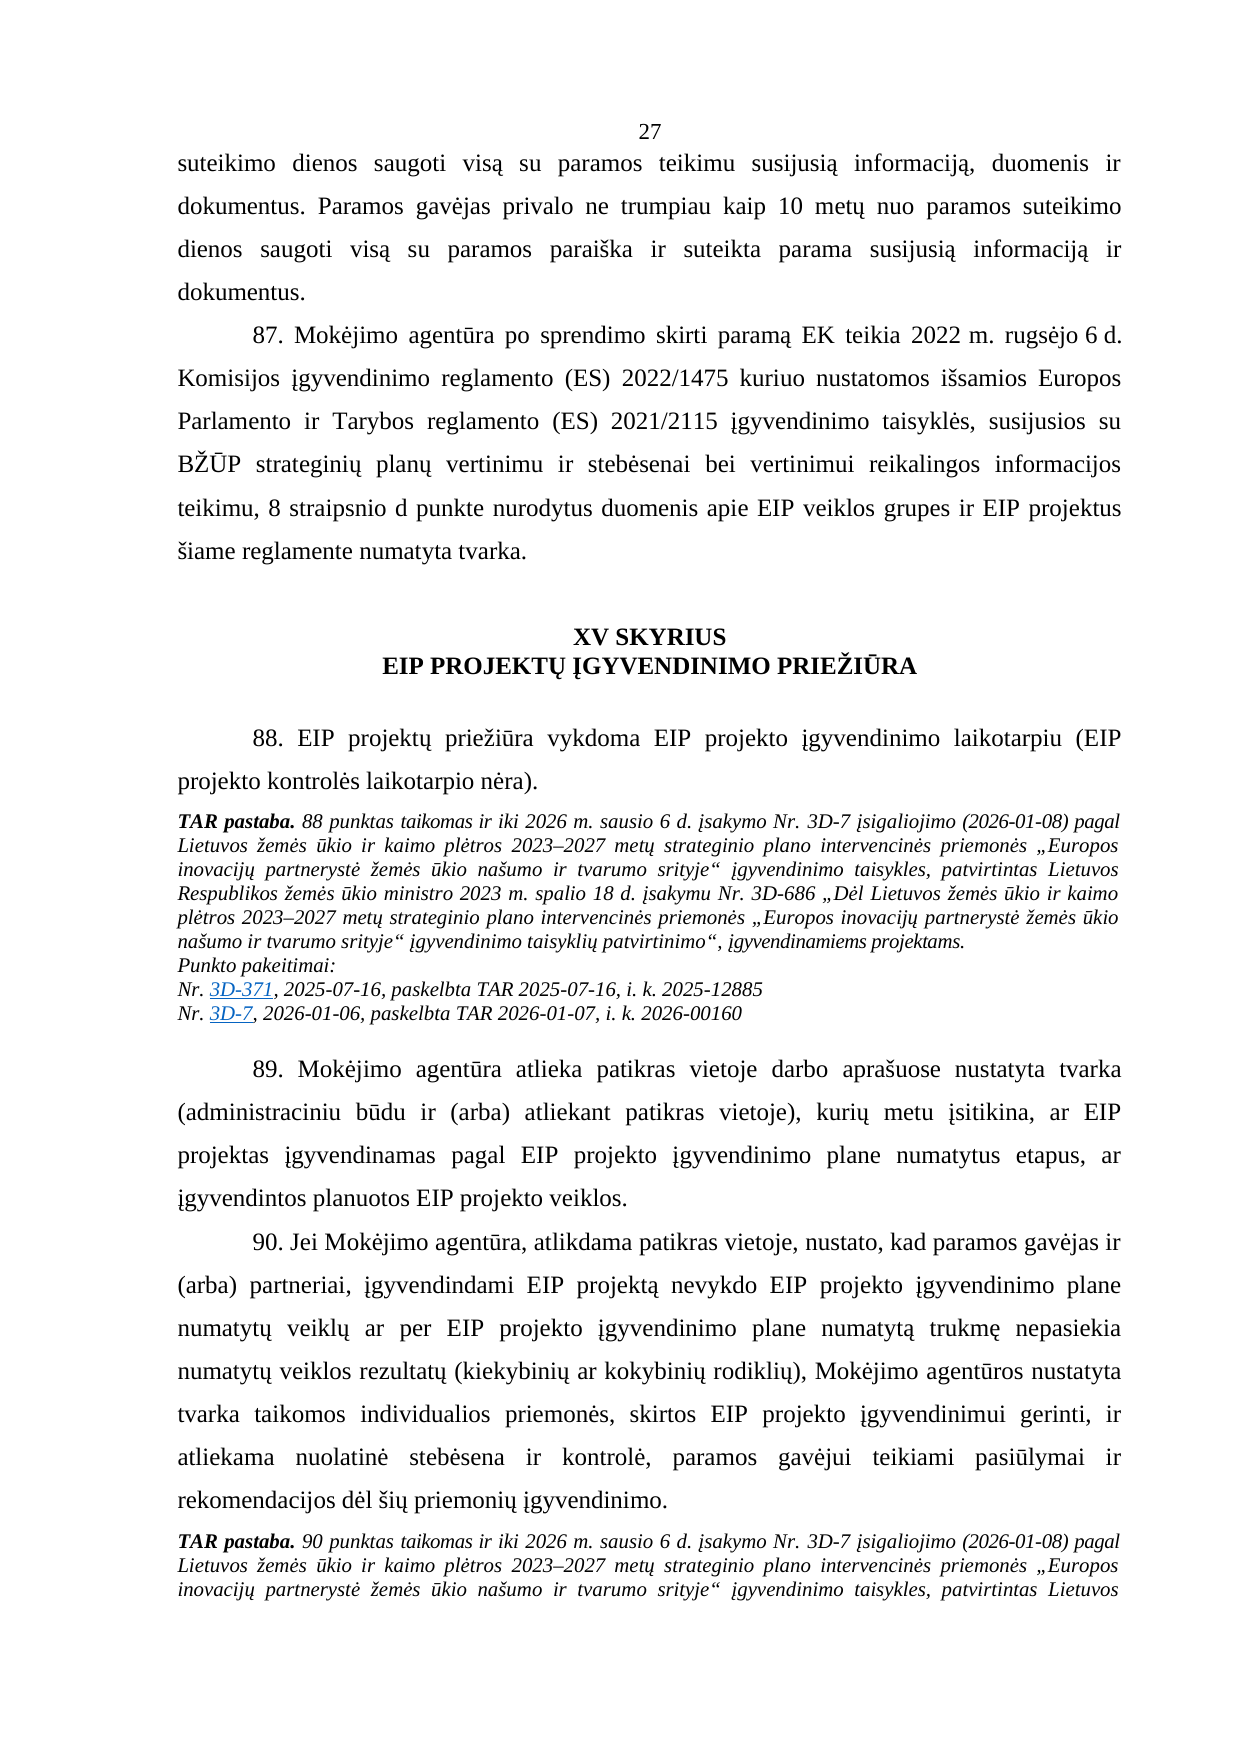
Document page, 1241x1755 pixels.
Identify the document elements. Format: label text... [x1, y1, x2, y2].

text 88. EIP projektų priežiūra vykdoma EIP projekto įgyvendinimo laikotarpiu (EIP projekto kontrolės laikotarpio nėra). [177, 723, 1122, 794]
text suteikimo dienos saugoti visą su paramos teikimu susijusią informaciją, duomenis ir dokumentus. Paramos gavėjas privalo ne trumpiau kaip 10 metų nuo paramos suteikimo dienos saugoti visą su paramos paraiška ir suteikta parama susijusią informaciją ir dokumentus. [177, 148, 1122, 306]
text Nr. 3D-371, 2025-07-16, paskelbta TAR 2025-07-16, i. k. 2025-12885 [177, 977, 1122, 1001]
text XV SKYRIUS [177, 622, 1122, 651]
text 89. Mokėjimo agentūra atlieka patikras vietoje darbo aprašuose nustatyta tvarka (administraciniu būdu ir (arba) atliekant patikras vietoje), kurių metu įsitikina, ar EIP projektas įgyvendinamas pagal EIP projekto įgyvendinimo plane numatytus etapus, ar įgyvendintos planuotos EIP projekto veiklos. [177, 1054, 1122, 1212]
text 87. Mokėjimo agentūra po sprendimo skirti paramą EK teikia 2022 m. rugsėjo 6 d. Komisijos įgyvendinimo reglamento (ES) 2022/1475 kuriuo nustatomos išsamios Europos Parlamento ir Tarybos reglamento (ES) 2021/2115 įgyvendinimo taisyklės, susijusios su BŽŪP strateginių planų vertinimu ir stebėsenai bei vertinimui reikalingos informacijos teikimu, 8 straipsnio d punkte nurodytus duomenis apie EIP veiklos grupes ir EIP projektus šiame reglamente numatyta tvarka. [177, 320, 1122, 564]
text TAR pastaba. 90 punktas taikomas ir iki 2026 m. sausio 6 d. įsakymo Nr. 3D-7 įsigaliojimo (2026-01-08) pagal Lietuvos žemės ūkio ir kaimo plėtros 2023–2027 metų strateginio plano intervencinės priemonės „Europos inovacijų partnerystė žemės ūkio našumo ir tvarumo srityje“ įgyvendinimo taisykles, patvirtintas Lietuvos [177, 1528, 1122, 1601]
text EIP PROJEKTŲ ĮGYVENDINIMO PRIEŽIŪRA [177, 651, 1122, 679]
text Punkto pakeitimai: [177, 953, 1122, 977]
text 90. Jei Mokėjimo agentūra, atlikdama patikras vietoje, nustato, kad paramos gavėjas ir (arba) partneriai, įgyvendindami EIP projektą nevykdo EIP projekto įgyvendinimo plane numatytų veiklų ar per EIP projekto įgyvendinimo plane numatytą trukmę nepasiekia numatytų veiklos rezultatų (kiekybinių ar kokybinių rodiklių), Mokėjimo agentūros nustatyta tvarka taikomos individualios priemonės, skirtos EIP projekto įgyvendinimui gerinti, ir atliekama nuolatinė stebėsena ir kontrolė, paramos gavėjui teikiami pasiūlymai ir rekomendacijos dėl šių priemonių įgyvendinimo. [177, 1227, 1122, 1514]
text Nr. 3D-7, 2026-01-06, paskelbta TAR 2026-01-07, i. k. 2026-00160 [177, 1001, 1122, 1025]
text TAR pastaba. 88 punktas taikomas ir iki 2026 m. sausio 6 d. įsakymo Nr. 3D-7 įsigaliojimo (2026-01-08) pagal Lietuvos žemės ūkio ir kaimo plėtros 2023–2027 metų strateginio plano intervencinės priemonės „Europos inovacijų partnerystė žemės ūkio našumo ir tvarumo srityje“ įgyvendinimo taisykles, patvirtintas Lietuvos Respublikos žemės ūkio ministro 2023 m. spalio 18 d. įsakymu Nr. 3D-686 „Dėl Lietuvos žemės ūkio ir kaimo plėtros 2023–2027 metų strateginio plano intervencinės priemonės „Europos inovacijų partnerystė žemės ūkio našumo ir tvarumo srityje“ įgyvendinimo taisyklių patvirtinimo“, įgyvendinamiems projektams. [177, 809, 1122, 953]
